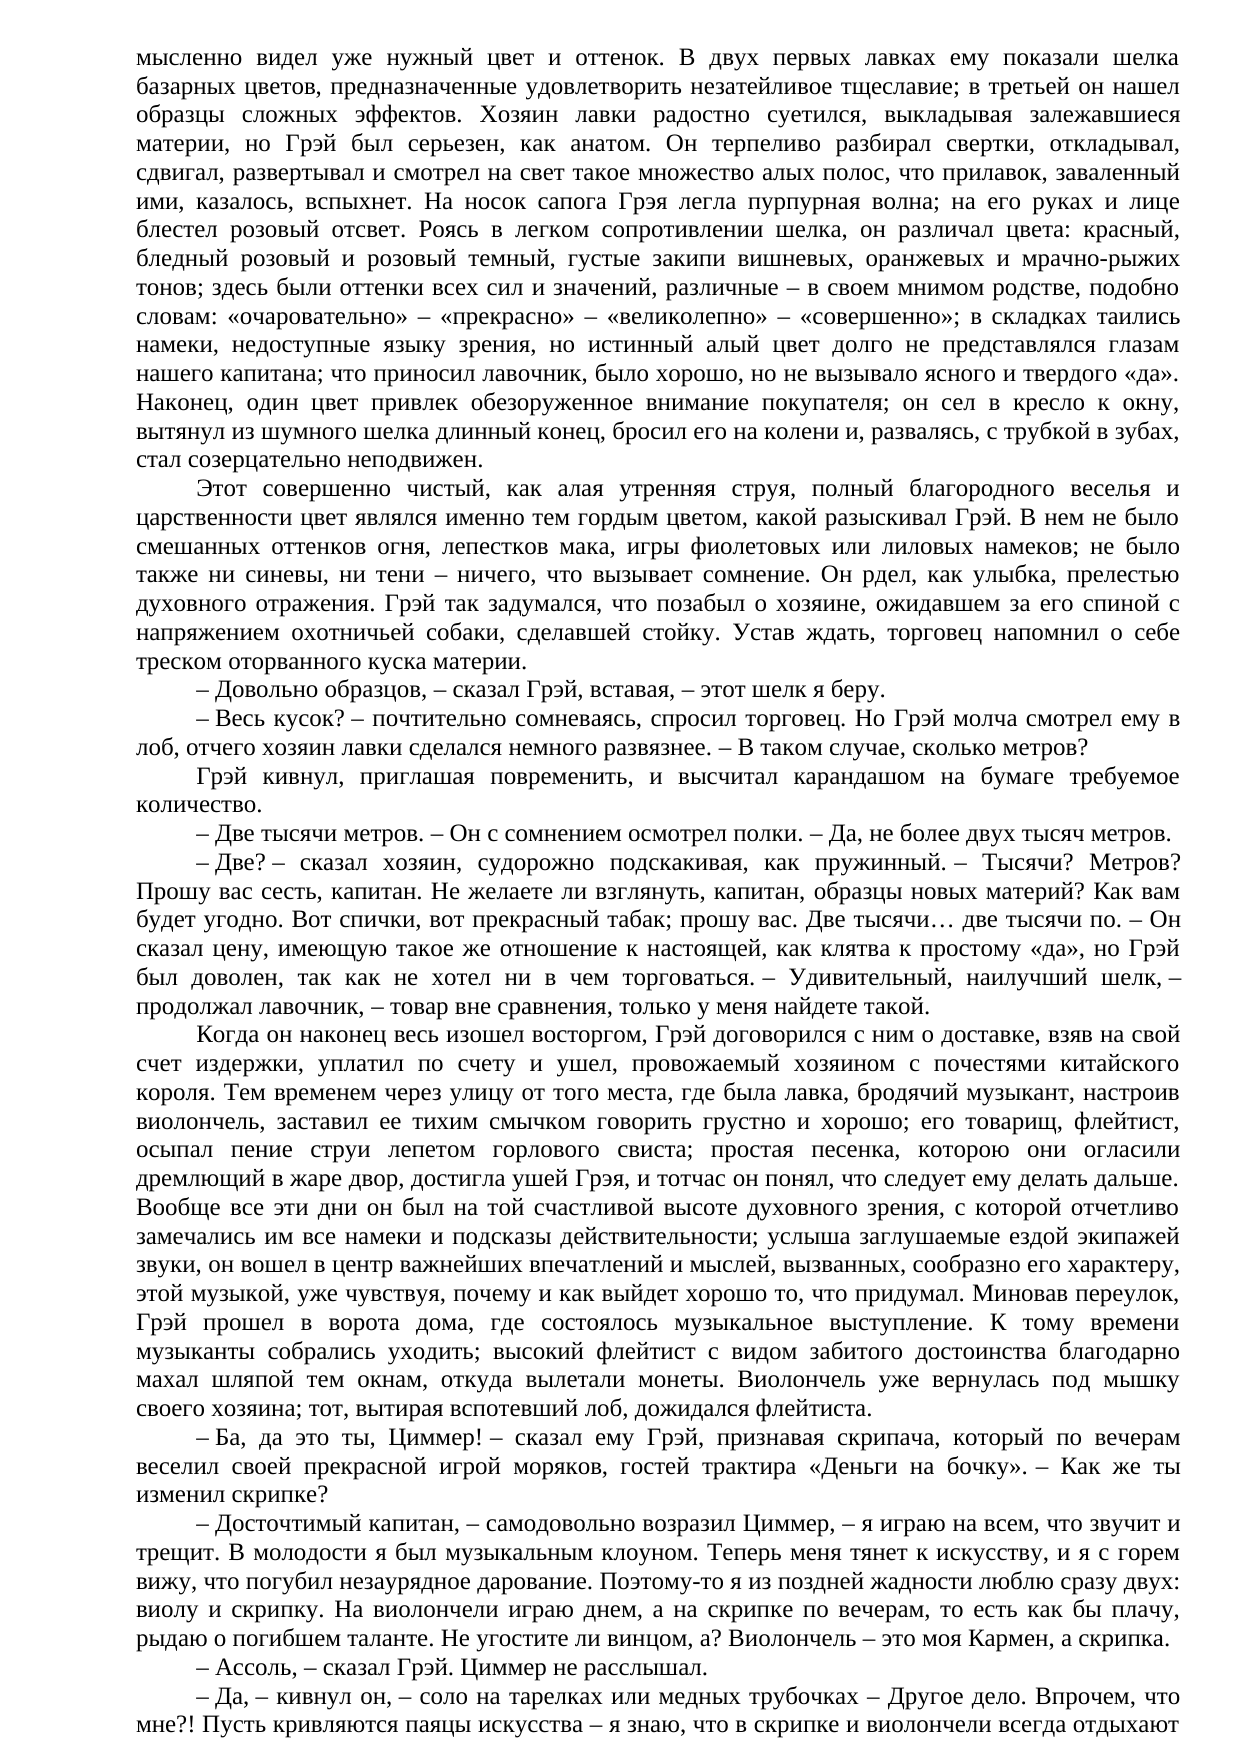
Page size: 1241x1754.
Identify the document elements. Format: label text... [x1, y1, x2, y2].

text – Две? – сказал хозяин, судорожно подскакивая, как пружинный. – Тысячи? Метров? Прошу вас сесть, капитан. Не желаете ли взглянуть, капитан, образцы новых материй? Как вам будет угодно. Вот спички, вот прекрасный табак; прошу вас. Две тысячи… две тысячи по. – Он сказал цену, имеющую такое же отношение к настоящей, как клятва к простому «да», но Грэй был доволен, так как не хотел ни в чем торговаться. – Удивительный, наилучший шелк, – продолжал лавочник, – товар вне сравнения, только у меня найдете такой. [136, 847, 1181, 1019]
text – Досточтимый капитан, – самодовольно возразил Циммер, – я играю на всем, что звучит и трещит. В молодости я был музыкальным клоуном. Теперь меня тянет к искусству, и я с горем вижу, что погубил незаурядное дарование. Поэтому-то я из поздней жадности люблю сразу двух: виолу и скрипку. На виолончели играю днем, а на скрипке по вечерам, то есть как бы плачу, рыдаю о погибшем таланте. Не угостите ли винцом, а? Виолончель – это моя Кармен, а скрипка. [136, 1508, 1181, 1652]
text Когда он наконец весь изошел восторгом, Грэй договорился с ним о доставке, взяв на свой счет издержки, уплатил по счету и ушел, провожаемый хозяином с почестями китайского короля. Тем временем через улицу от того места, где была лавка, бродячий музыкант, настроив виолончель, заставил ее тихим смычком говорить грустно и хорошо; его товарищ, флейтист, осыпал пение струи лепетом горлового свиста; простая песенка, которою они огласили дремлющий в жаре двор, достигла ушей Грэя, и тотчас он понял, что следует ему делать дальше. Вообще все эти дни он был на той счастливой высоте духовного зрения, с которой отчетливо замечались им все намеки и подсказы действительности; услыша заглушаемые ездой экипажей звуки, он вошел в центр важнейших впечатлений и мыслей, вызванных, сообразно его характеру, этой музыкой, уже чувствуя, почему и как выйдет хорошо то, что придумал. Миновав переулок, Грэй прошел в ворота дома, где состоялось музыкальное выступление. К тому времени музыканты собрались уходить; высокий флейтист с видом забитого достоинства благодарно махал шляпой тем окнам, откуда вылетали монеты. Виолончель уже вернулась под мышку своего хозяина; тот, вытирая вспотевший лоб, дожидался флейтиста. [136, 1019, 1181, 1422]
text – Ба, да это ты, Циммер! – сказал ему Грэй, признавая скрипача, который по вечерам веселил своей прекрасной игрой моряков, гостей трактира «Деньги на бочку». – Как же ты изменил скрипке? [136, 1422, 1181, 1508]
text мысленно видел уже нужный цвет и оттенок. В двух первых лавках ему показали шелка базарных цветов, предназначенные удовлетворить незатейливое тщеславие; в третьей он нашел образцы сложных эффектов. Хозяин лавки радостно суетился, выкладывая залежавшиеся материи, но Грэй был серьезен, как анатом. Он терпеливо разбирал свертки, откладывал, сдвигал, развертывал и смотрел на свет такое множество алых полос, что прилавок, заваленный ими, казалось, вспыхнет. На носок сапога Грэя легла пурпурная волна; на его руках и лице блестел розовый отсвет. Роясь в легком сопротивлении шелка, он различал цвета: красный, бледный розовый и розовый темный, густые закипи вишневых, оранжевых и мрачно-рыжих тонов; здесь были оттенки всех сил и значений, различные – в своем мнимом родстве, подобно словам: «очаровательно» – «прекрасно» – «великолепно» – «совершенно»; в складках таились намеки, недоступные языку зрения, но истинный алый цвет долго не представлялся глазам нашего капитана; что приносил лавочник, было хорошо, но не вызывало ясного и твердого «да». Наконец, один цвет привлек обезоруженное внимание покупателя; он сел в кресло к окну, вытянул из шумного шелка длинный конец, бросил его на колени и, развалясь, с трубкой в зубах, стал созерцательно неподвижен. [136, 42, 1181, 473]
text – Две тысячи метров. – Он с сомнением осмотрел полки. – Да, не более двух тысяч метров. [136, 818, 1181, 847]
text Этот совершенно чистый, как алая утренняя струя, полный благородного веселья и царственности цвет являлся именно тем гордым цветом, какой разыскивал Грэй. В нем не было смешанных оттенков огня, лепестков мака, игры фиолетовых или лиловых намеков; не было также ни синевы, ни тени – ничего, что вызывает сомнение. Он рдел, как улыбка, прелестью духовного отражения. Грэй так задумался, что позабыл о хозяине, ожидавшем за его спиной с напряжением охотничьей собаки, сделавшей стойку. Устав ждать, торговец напомнил о себе треском оторванного куска материи. [136, 473, 1181, 674]
text – Весь кусок? – почтительно сомневаясь, спросил торговец. Но Грэй молча смотрел ему в лоб, отчего хозяин лавки сделался немного развязнее. – В таком случае, сколько метров? [136, 703, 1181, 761]
text Грэй кивнул, приглашая повременить, и высчитал карандашом на бумаге требуемое количество. [136, 761, 1181, 818]
text – Довольно образцов, – сказал Грэй, вставая, – этот шелк я беру. [136, 674, 1181, 703]
text – Ассоль, – сказал Грэй. Циммер не расслышал. [136, 1652, 1181, 1681]
text – Да, – кивнул он, – соло на тарелках или медных трубочках – Другое дело. Впрочем, что мне?! Пусть кривляются паяцы искусства – я знаю, что в скрипке и виолончели всегда отдыхают [136, 1681, 1181, 1738]
